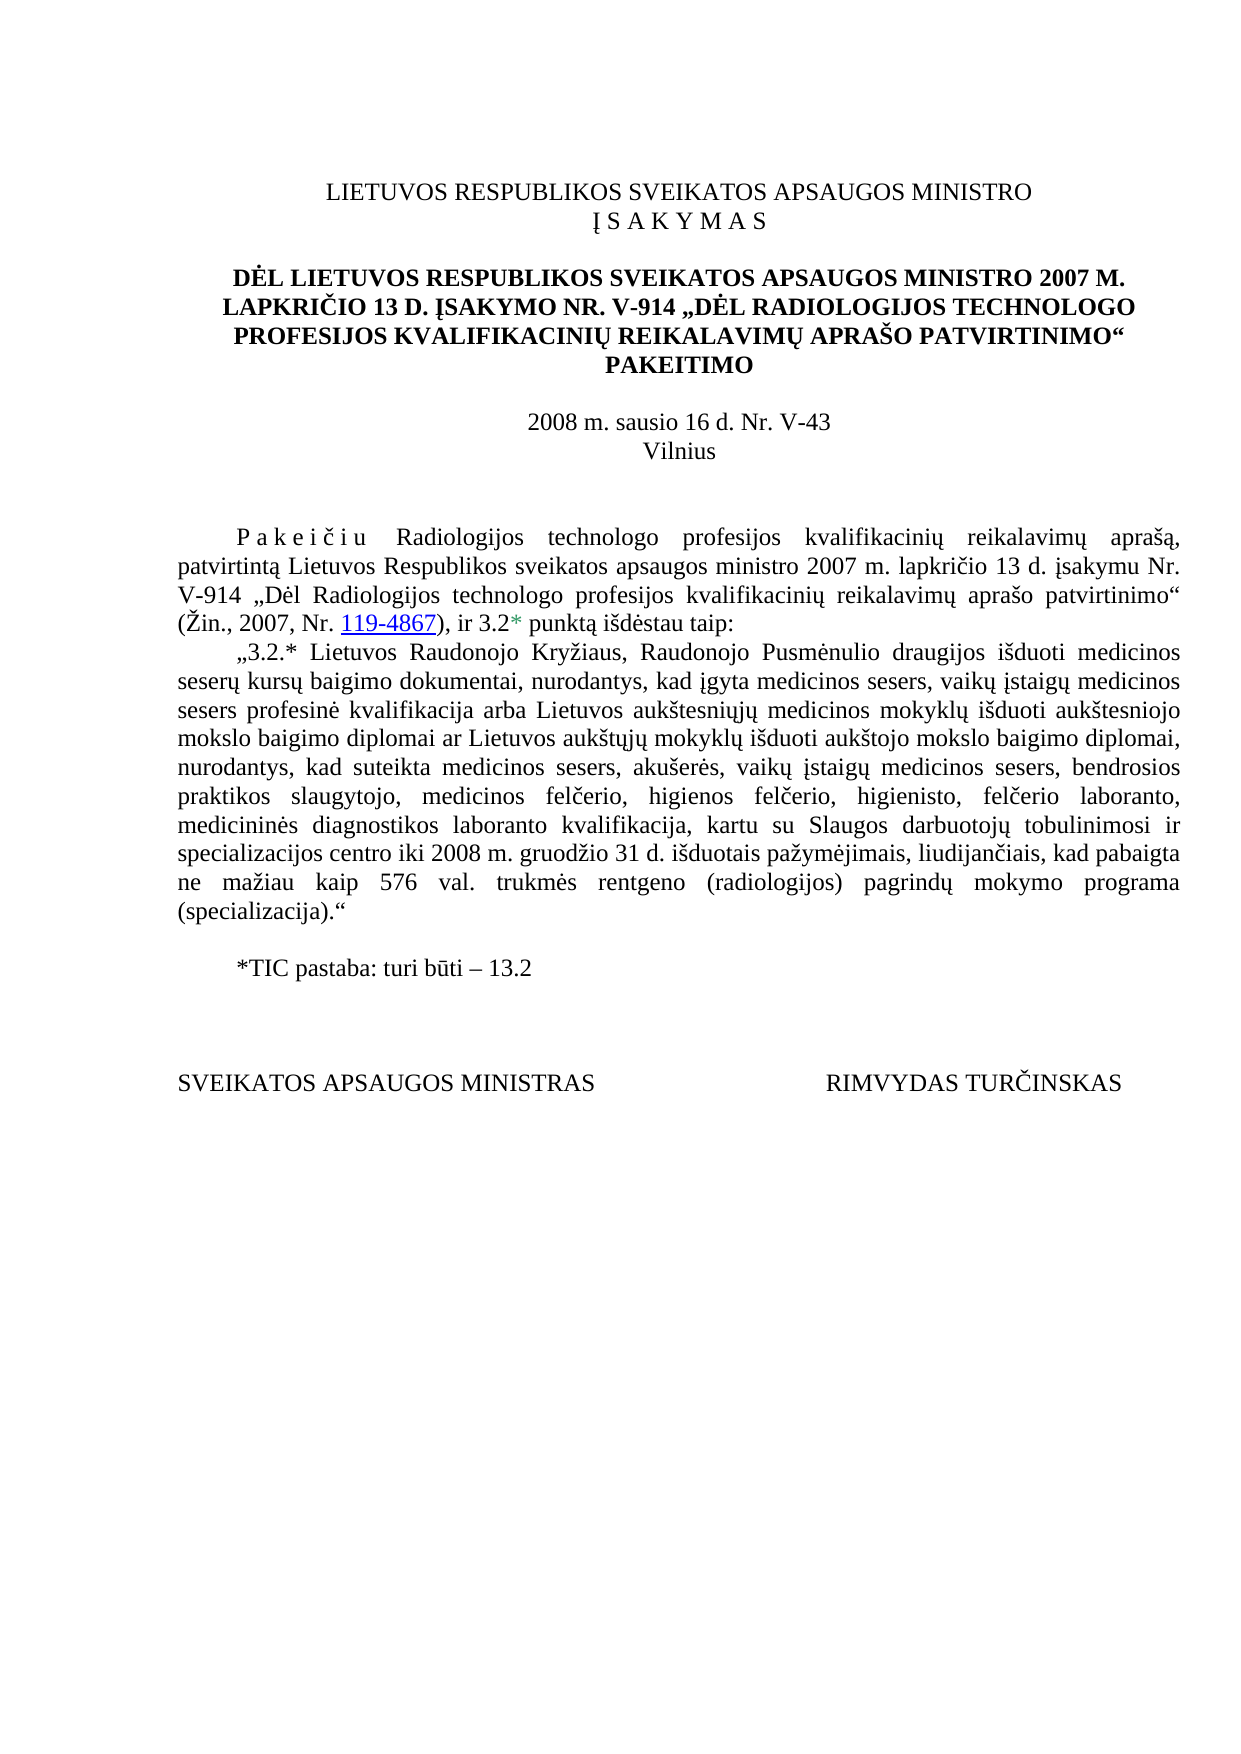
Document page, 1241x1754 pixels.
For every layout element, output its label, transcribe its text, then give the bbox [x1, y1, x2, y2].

text *TIC pastaba: turi būti – 13.2 [177, 953, 1181, 982]
text 2008 m. sausio 16 d. Nr. V-43 [177, 407, 1181, 436]
text Pakeičiu Radiologijos technologo profesijos kvalifikacinių reikalavimų aprašą, patvirtintą Lietuvos Respublikos sveikatos apsaugos ministro 2007 m. lapkričio 13 d. įsakymu Nr. V-914 „Dėl Radiologijos technologo profesijos kvalifikacinių reikalavimų aprašo patvirtinimo“ (Žin., 2007, Nr. 119-4867), ir 3.2* punktą išdėstau taip: [177, 522, 1181, 637]
text „3.2.* Lietuvos Raudonojo Kryžiaus, Raudonojo Pusmėnulio draugijos išduoti medicinos seserų kursų baigimo dokumentai, nurodantys, kad įgyta medicinos sesers, vaikų įstaigų medicinos sesers profesinė kvalifikacija arba Lietuvos aukštesniųjų medicinos mokyklų išduoti aukštesniojo mokslo baigimo diplomai ar Lietuvos aukštųjų mokyklų išduoti aukštojo mokslo baigimo diplomai, nurodantys, kad suteikta medicinos sesers, akušerės, vaikų įstaigų medicinos sesers, bendrosios praktikos slaugytojo, medicinos felčerio, higienos felčerio, higienisto, felčerio laboranto, medicininės diagnostikos laboranto kvalifikacija, kartu su Slaugos darbuotojų tobulinimosi ir specializacijos centro iki 2008 m. gruodžio 31 d. išduotais pažymėjimais, liudijančiais, kad pabaigta ne mažiau kaip 576 val. trukmės rentgeno (radiologijos) pagrindų mokymo programa (specializacija).“ [177, 637, 1181, 925]
text DĖL LIETUVOS RESPUBLIKOS SVEIKATOS APSAUGOS MINISTRO 2007 M. LAPKRIČIO 13 D. ĮSAKYMO NR. V-914 „DĖL RADIOLOGIJOS TECHNOLOGO PROFESIJOS KVALIFIKACINIŲ REIKALAVIMŲ APRAŠO PATVIRTINIMO“ PAKEITIMO [177, 263, 1181, 378]
text SVEIKATOS APSAUGOS MINISTRAS RIMVYDAS TURČINSKAS [177, 1068, 1181, 1097]
text LIETUVOS RESPUBLIKOS SVEIKATOS APSAUGOS MINISTRO [177, 177, 1181, 206]
text ĮSAKYMAS [177, 206, 1181, 235]
text Vilnius [177, 436, 1181, 465]
